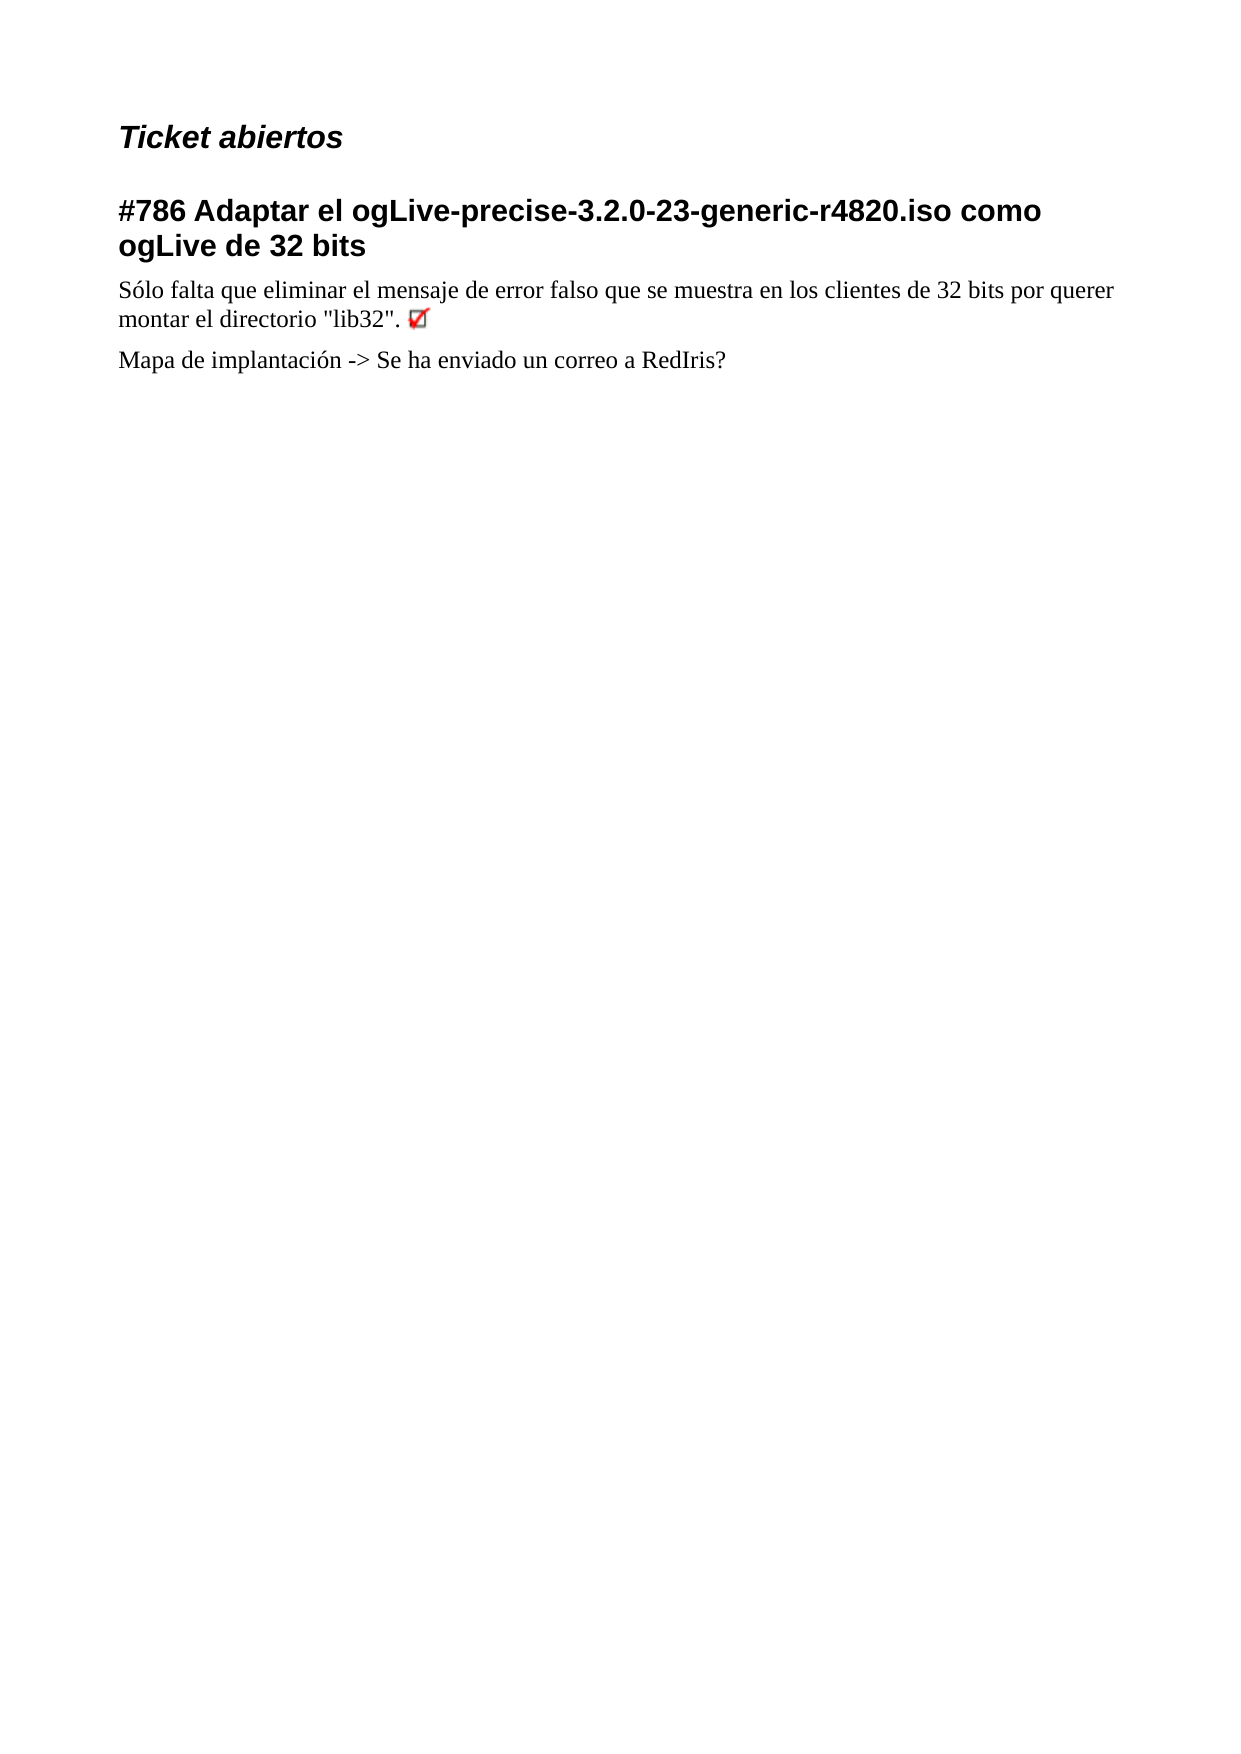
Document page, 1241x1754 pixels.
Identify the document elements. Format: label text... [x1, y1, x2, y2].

subtitle Ticket abiertos [118, 118, 1122, 155]
text Mapa de implantación -> Se ha enviado un correo a RedIris? [118, 346, 1122, 374]
text Sólo falta que eliminar el mensaje de error falso que se muestra en los clientes de 32 bits por querer montar el directorio "lib32". [118, 276, 1122, 333]
subtitle #786 Adaptar el ogLive-precise-3.2.0-23-generic-r4820.iso como ogLive de 32 bits [118, 192, 1122, 263]
